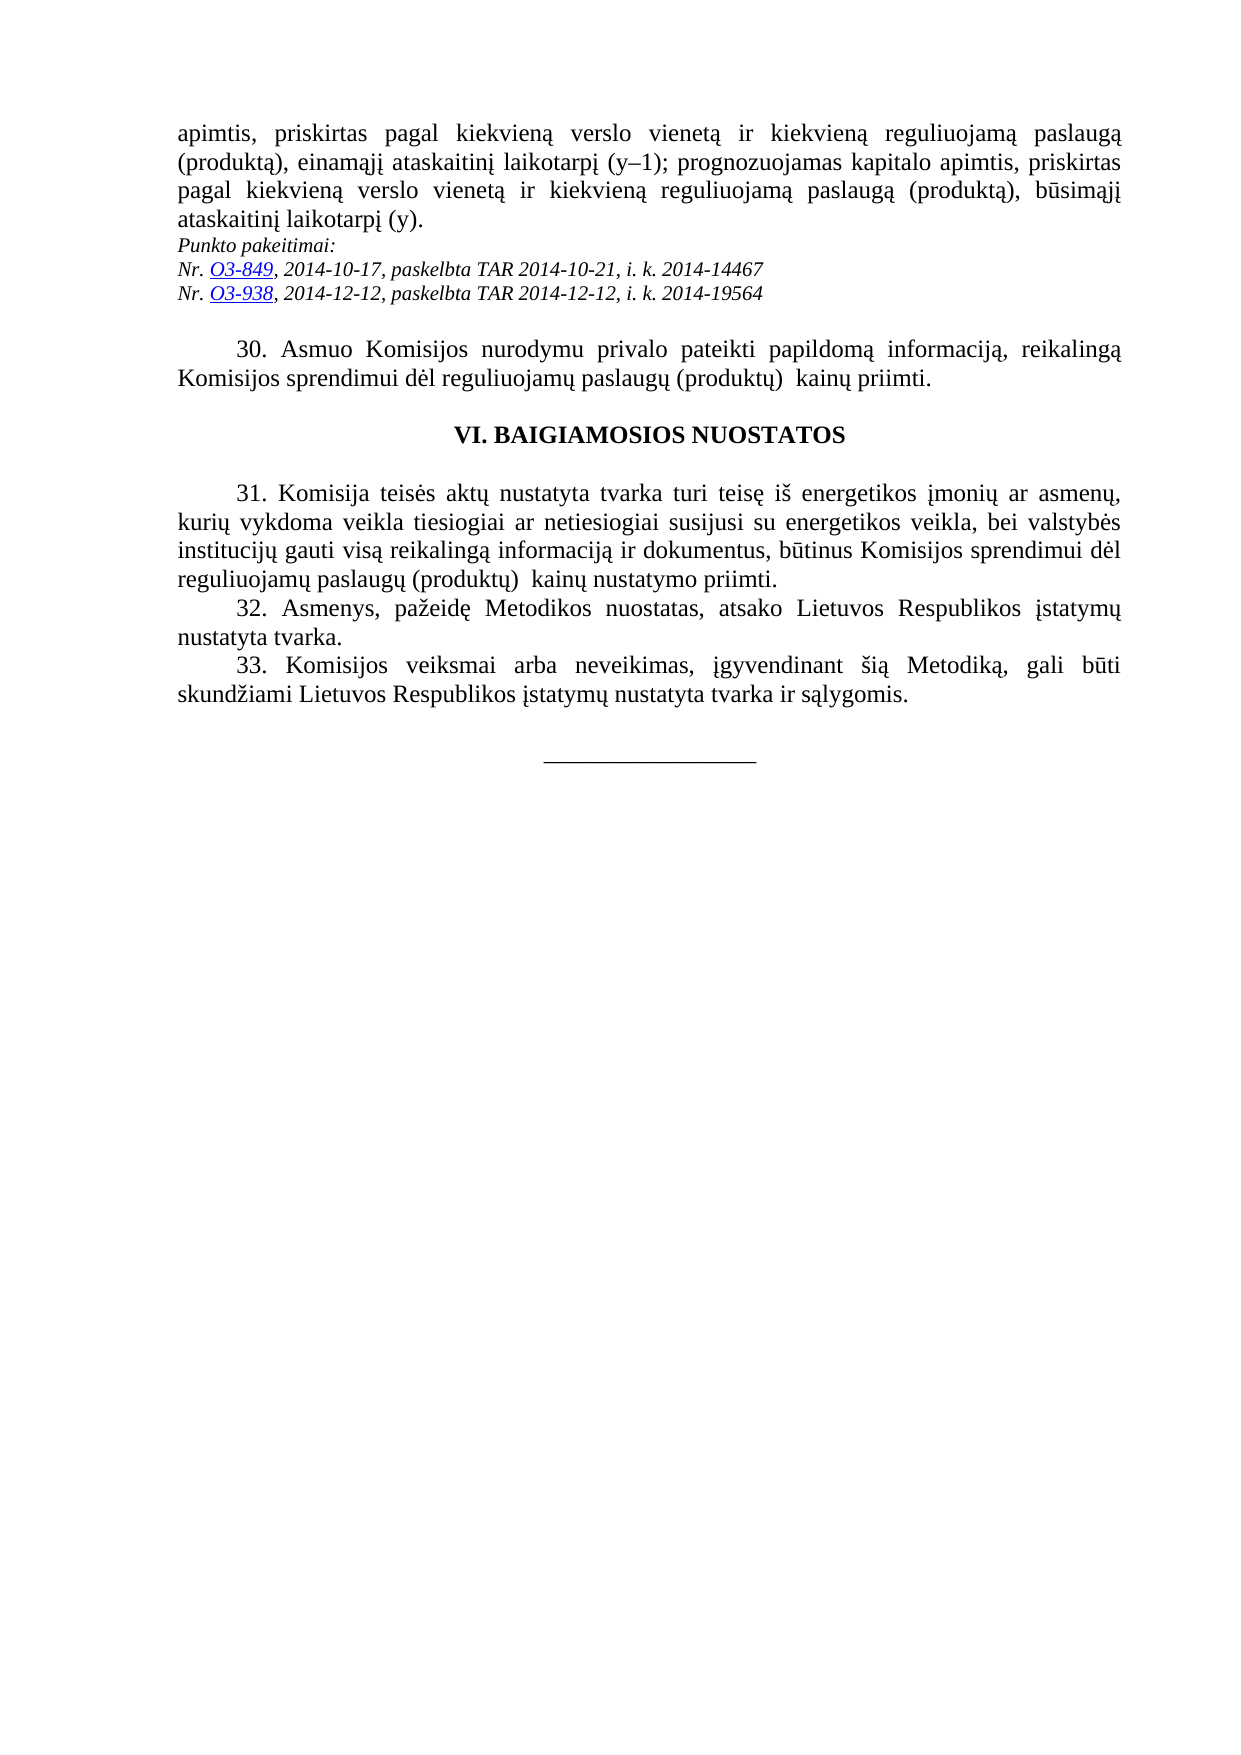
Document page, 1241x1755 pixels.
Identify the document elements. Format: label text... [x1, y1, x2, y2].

text 30. Asmuo Komisijos nurodymu privalo pateikti papildomą informaciją, reikalingą Komisijos sprendimui dėl reguliuojamų paslaugų (produktų) kainų priimti. [177, 334, 1122, 392]
text 33. Komisijos veiksmai arba neveikimas, įgyvendinant šią Metodiką, gali būti skundžiami Lietuvos Respublikos įstatymų nustatyta tvarka ir sąlygomis. [177, 650, 1122, 708]
text Punkto pakeitimai: [177, 233, 1122, 257]
text VI. BAIGIAMOSIOS NUOSTATOS [177, 420, 1122, 449]
text 32. Asmenys, pažeidę Metodikos nuostatas, atsako Lietuvos Respublikos įstatymų nustatyta tvarka. [177, 593, 1122, 650]
text Nr. O3-938, 2014-12-12, paskelbta TAR 2014-12-12, i. k. 2014-19564 [177, 281, 1122, 305]
text 31. Komisija teisės aktų nustatyta tvarka turi teisę iš energetikos įmonių ar asmenų, kurių vykdoma veikla tiesiogiai ar netiesiogiai susijusi su energetikos veikla, bei valstybės institucijų gauti visą reikalingą informaciją ir dokumentus, būtinus Komisijos sprendimui dėl reguliuojamų paslaugų (produktų) kainų nustatymo priimti. [177, 478, 1122, 593]
text Nr. O3-849, 2014-10-17, paskelbta TAR 2014-10-21, i. k. 2014-14467 [177, 257, 1122, 281]
text apimtis, priskirtas pagal kiekvieną verslo vienetą ir kiekvieną reguliuojamą paslaugą (produktą), einamąjį ataskaitinį laikotarpį (y–1); prognozuojamas kapitalo apimtis, priskirtas pagal kiekvieną verslo vienetą ir kiekvieną reguliuojamą paslaugą (produktą), būsimąjį ataskaitinį laikotarpį (y). [177, 118, 1122, 233]
text _________________ [177, 737, 1122, 765]
